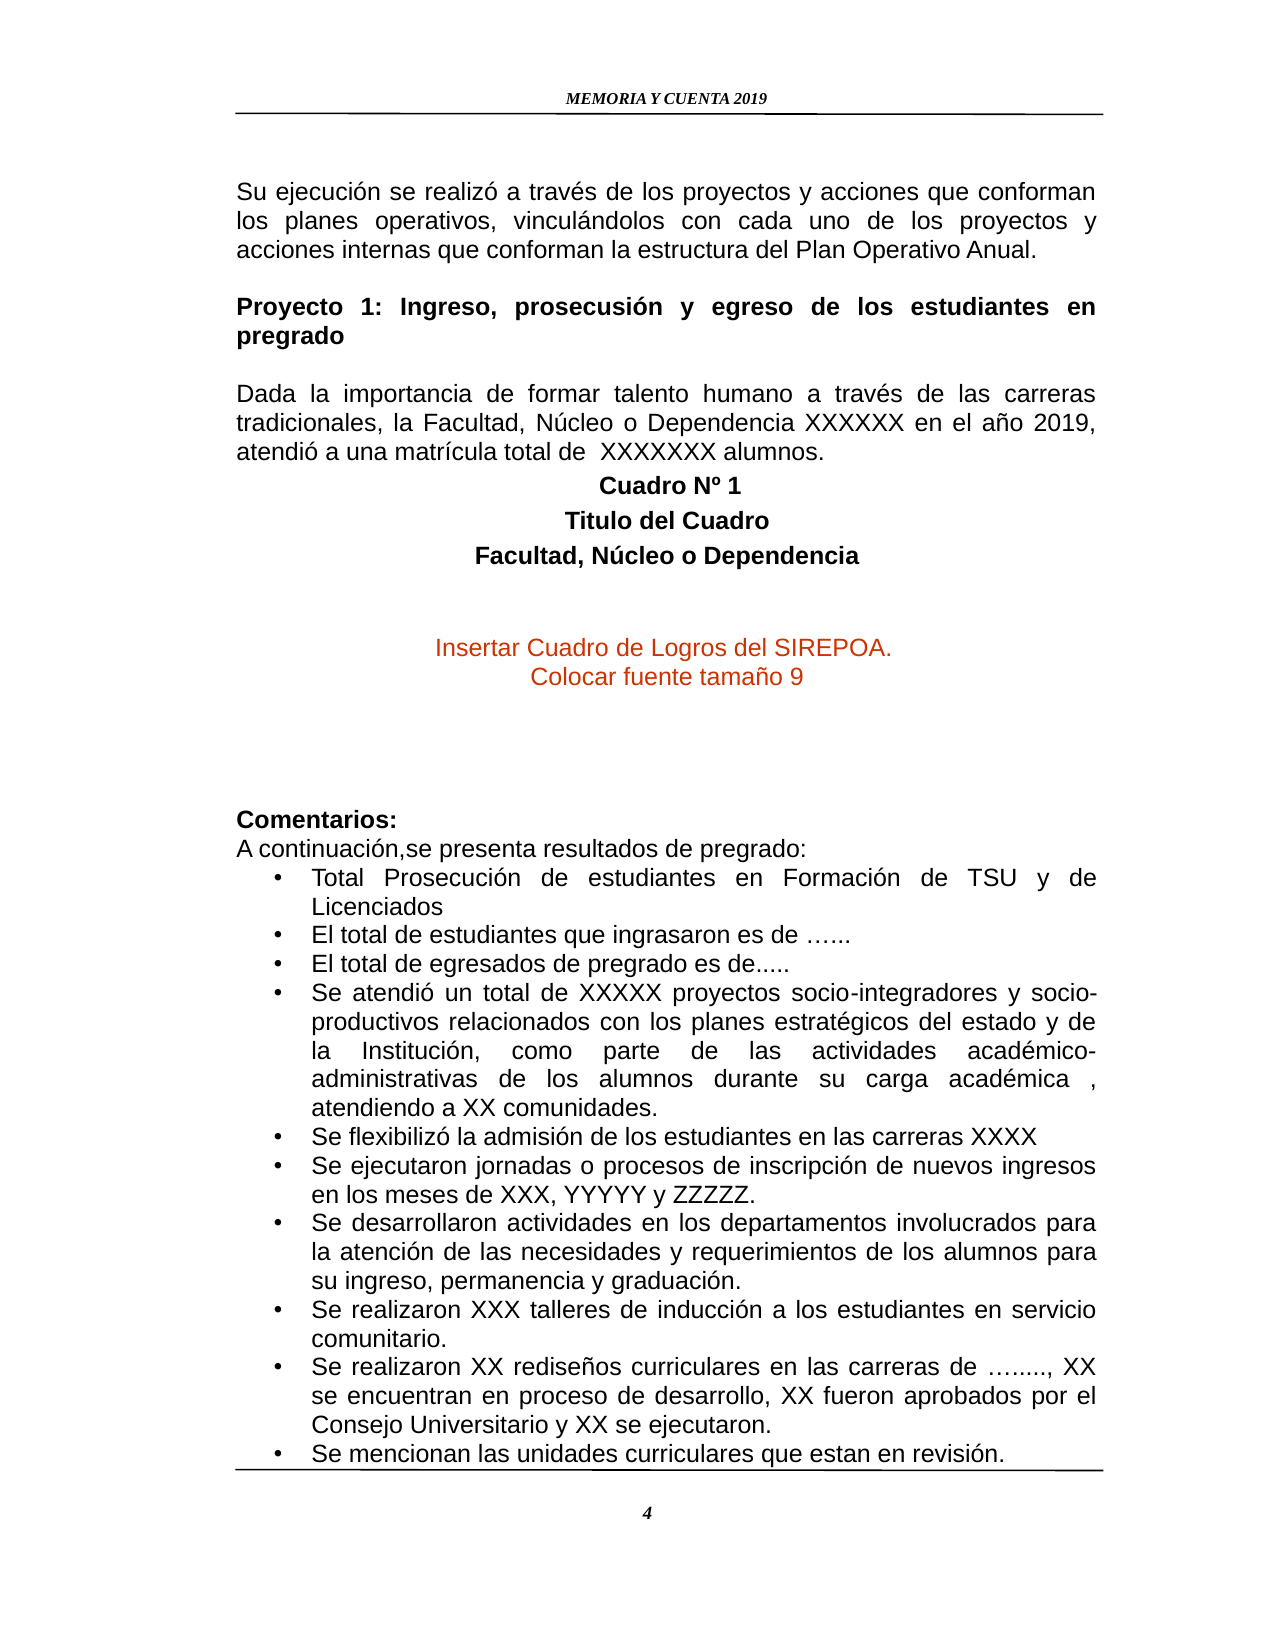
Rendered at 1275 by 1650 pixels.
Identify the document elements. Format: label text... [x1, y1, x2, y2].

text Titulo del Cuadro [236, 506, 1098, 535]
list Se realizaron XXX talleres de inducción a los estudiantes en servicio comunitario. [274, 1295, 1098, 1352]
list El total de egresados de pregrado es de..... [274, 949, 1098, 978]
list Total Prosecución de estudiantes en Formación de TSU y de Licenciados [274, 863, 1098, 920]
text A continuación,se presenta resultados de pregrado: [236, 834, 1098, 863]
list Se ejecutaron jornadas o procesos de inscripción de nuevos ingresos en los meses de XXX, YYYYY y ZZZZZ. [274, 1151, 1098, 1208]
text Dada la importancia de formar talento humano a través de las carreras tradicionales, la Facultad, Núcleo o Dependencia XXXXXX en el año 2019, atendió a una matrícula total de XXXXXXX alumnos. [236, 379, 1098, 465]
list Se flexibilizó la admisión de los estudiantes en las carreras XXXX [274, 1122, 1098, 1151]
list Se atendió un total de XXXXX proyectos socio-integradores y socio-productivos relacionados con los planes estratégicos del estado y de la Institución, como parte de las actividades académico-administrativas de los alumnos durante su carga académica , atendiendo a XX comunidades. [274, 978, 1098, 1122]
text Proyecto 1: Ingreso, prosecusión y egreso de los estudiantes en pregrado [236, 292, 1098, 350]
text Insertar Cuadro de Logros del SIREPOA. [236, 633, 1098, 662]
text Su ejecución se realizó a través de los proyectos y acciones que conforman los planes operativos, vinculándolos con cada uno de los proyectos y acciones internas que conforman la estructura del Plan Operativo Anual. [236, 177, 1098, 263]
list Se mencionan las unidades curriculares que estan en revisión. [274, 1439, 1098, 1468]
list Se realizaron XX rediseños curriculares en las carreras de …....., XX se encuentran en proceso de desarrollo, XX fueron aprobados por el Consejo Universitario y XX se ejecutaron. [274, 1352, 1098, 1439]
list Se desarrollaron actividades en los departamentos involucrados para la atención de las necesidades y requerimientos de los alumnos para su ingreso, permanencia y graduación. [274, 1208, 1098, 1295]
text Facultad, Núcleo o Dependencia [236, 541, 1098, 569]
text Cuadro Nº 1 [236, 471, 1098, 500]
list El total de estudiantes que ingrasaron es de …... [274, 920, 1098, 949]
text Comentarios: [236, 805, 1098, 834]
text Colocar fuente tamaño 9 [236, 662, 1098, 690]
